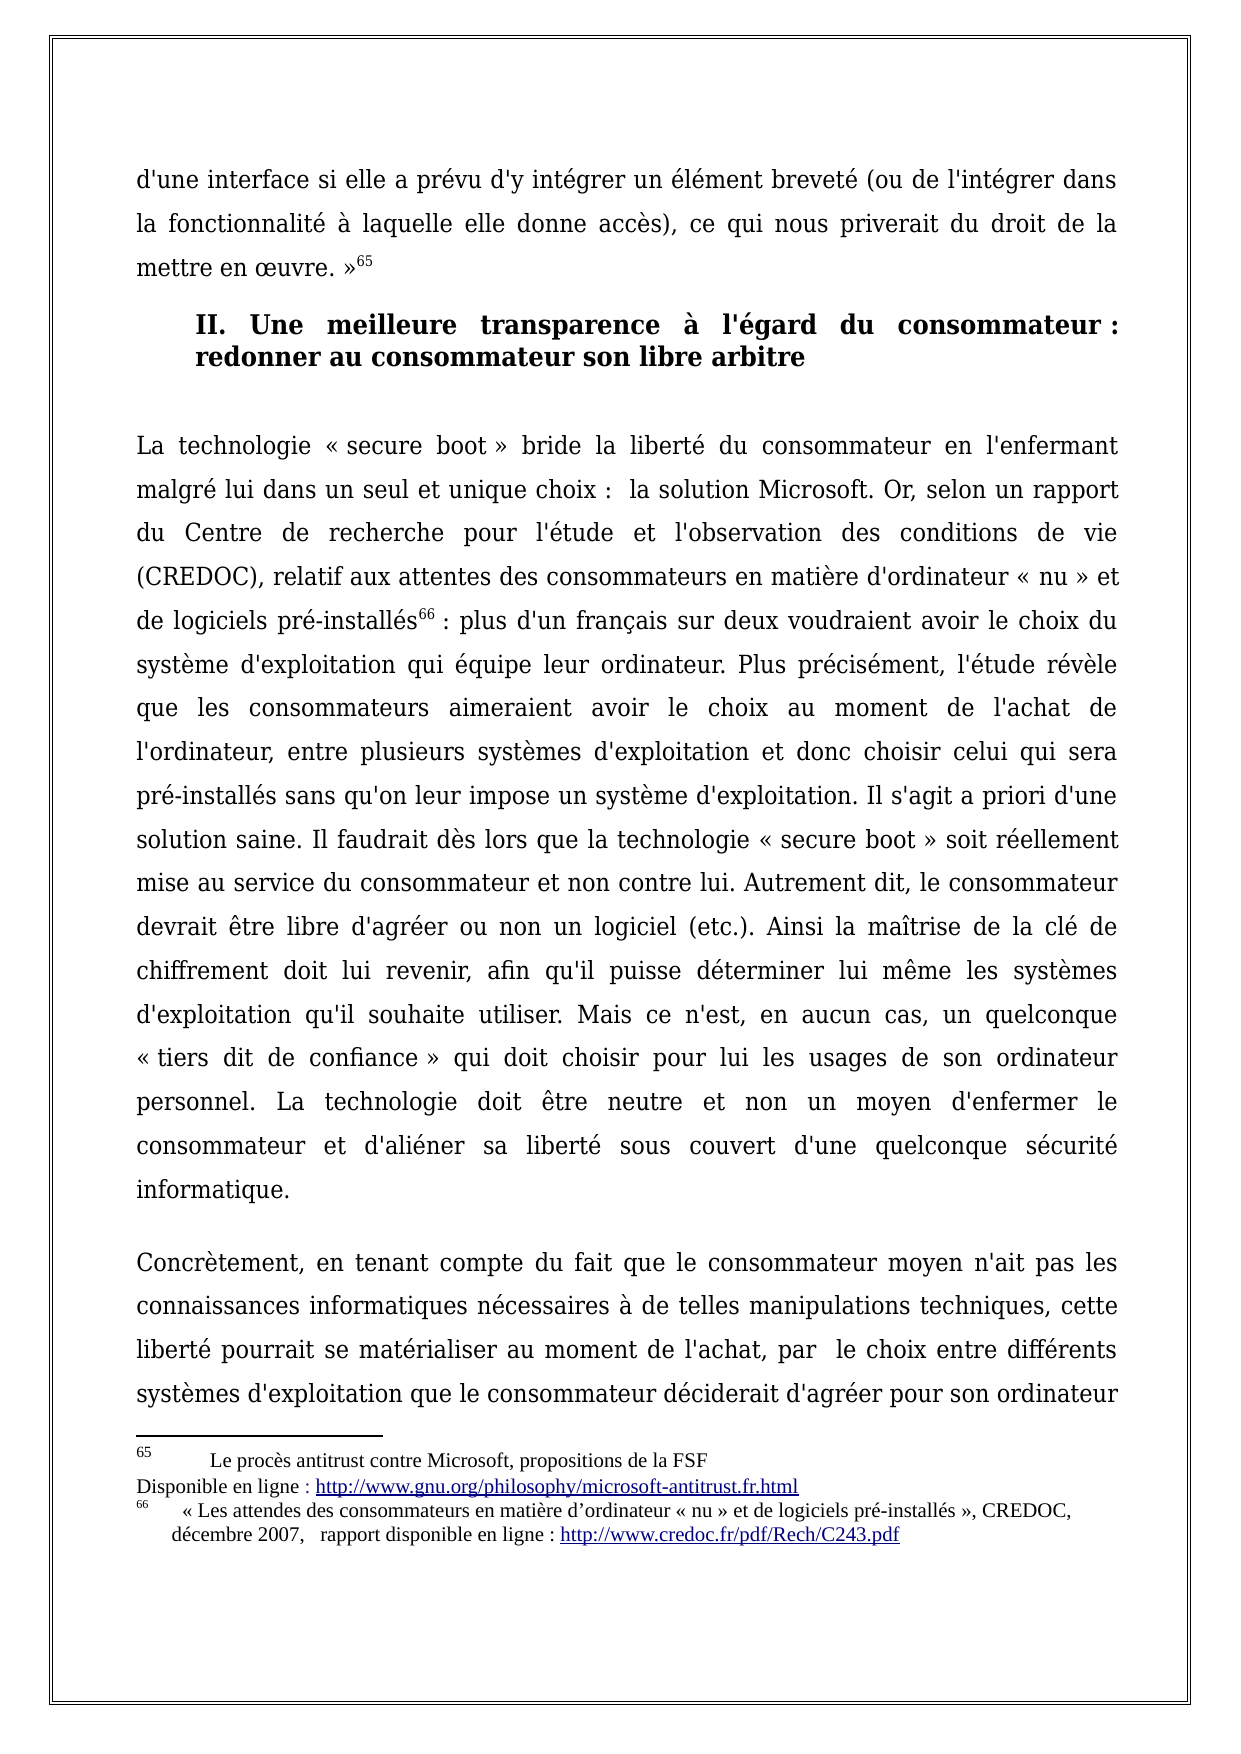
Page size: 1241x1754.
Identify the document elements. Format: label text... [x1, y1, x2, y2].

subtitle II. Une meilleure transparence à l'égard du consommateur : redonner au consommateur son libre arbitre [806, 341, 1119, 373]
text « Les attendes des consommateurs en matière d’ordinateur « nu » et de logiciels pré-installés », CREDOC, décembre 2007, rapport disponible en ligne : http://www.credoc.fr/pdf/Rech/C243.pdf [136, 1498, 1119, 1546]
text d'une interface si elle a prévu d'y intégrer un élément breveté (ou de l'intégrer dans la fonctionnalité à laquelle elle donne accès), ce qui nous priverait du droit de la mettre en œuvre. » [136, 165, 1119, 282]
subtitle Le procès antitrust contre Microsoft, propositions de la FSF [136, 1442, 1119, 1473]
text Disponible en ligne : http://www.gnu.org/philosophy/microsoft-antitrust.fr.html [136, 1473, 1119, 1498]
text La technologie « secure boot » bride la liberté du consommateur en l'enfermant malgré lui dans un seul et unique choix : la solution Microsoft. Or, selon un rapport du Centre de recherche pour l'étude et l'observation des conditions de vie (CREDOC), relatif aux attentes des consommateurs en matière d'ordinateur « nu » et de logiciels pré-installés : plus d'un français sur deux voudraient avoir le choix du système d'exploitation qui équipe leur ordinateur. Plus précisément, l'étude révèle que les consommateurs aimeraient avoir le choix au moment de l'achat de l'ordinateur, entre plusieurs systèmes d'exploitation et donc choisir celui qui sera pré-installés sans qu'on leur impose un système d'exploitation. Il s'agit a priori d'une solution saine. Il faudrait dès lors que la technologie « secure boot » soit réellement mise au service du consommateur et non contre lui. Autrement dit, le consommateur devrait être libre d'agréer ou non un logiciel (etc.). Ainsi la maîtrise de la clé de chiffrement doit lui revenir, afin qu'il puisse déterminer lui même les systèmes d'exploitation qu'il souhaite utiliser. Mais ce n'est, en aucun cas, un quelconque « tiers dit de confiance » qui doit choisir pour lui les usages de son ordinateur personnel. La technologie doit être neutre et non un moyen d'enfermer le consommateur et d'aliéner sa liberté sous couvert d'une quelconque sécurité informatique. [136, 431, 1119, 1204]
text Concrètement, en tenant compte du fait que le consommateur moyen n'ait pas les connaissances informatiques nécessaires à de telles manipulations techniques, cette liberté pourrait se matérialiser au moment de l'achat, par le choix entre différents systèmes d'exploitation que le consommateur déciderait d'agréer pour son ordinateur [136, 1248, 1119, 1408]
